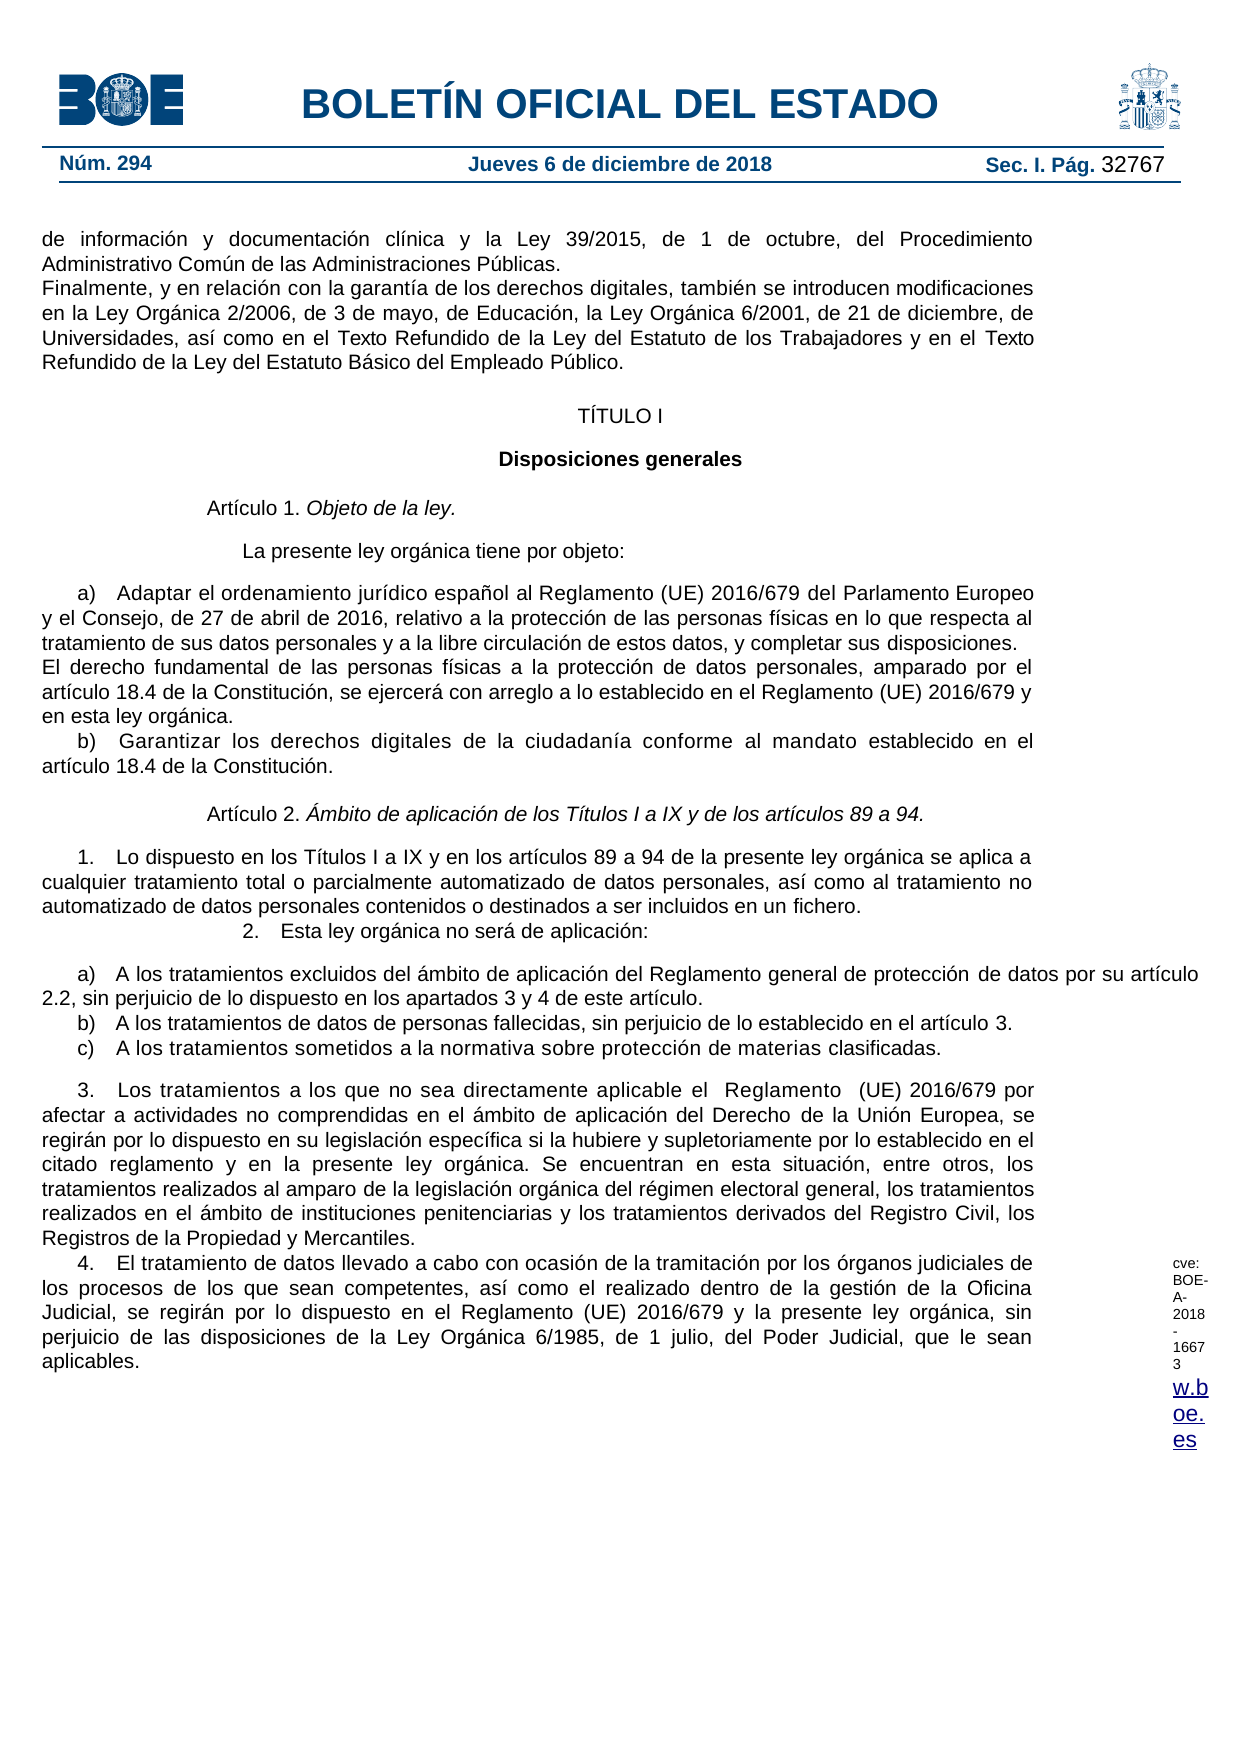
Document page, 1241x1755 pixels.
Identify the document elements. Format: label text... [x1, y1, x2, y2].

text de información y documentación clínica y la Ley 39/2015, de 1 de octubre, del Procedimiento Administrativo Común de las Administraciones Públicas. [42, 227, 1034, 275]
text El derecho fundamental de las personas físicas a la protección de datos personales, amparado por el artículo 18.4 de la Constitución, se ejercerá con arreglo a lo establecido en el Reglamento (UE) 2016/679 y en esta ley orgánica. [42, 655, 1034, 728]
list Esta ley orgánica no será de aplicación: [242, 919, 1199, 943]
list cve: BOE-A-2018-16673 [1173, 1255, 1209, 1373]
list Adaptar el ordenamiento jurídico español al Reglamento (UE) 2016/679 del Parlamento Europeo y el Consejo, de 27 de abril de 2016, relativo a la protección de las personas físicas en lo que respecta al tratamiento de sus datos personales y a la libre circulación de estos datos, y completar sus disposiciones. [42, 581, 1034, 654]
list Lo dispuesto en los Títulos I a IX y en los artículos 89 a 94 de la presente ley orgánica se aplica a cualquier tratamiento total o parcialmente automatizado de datos personales, así como al tratamiento no automatizado de datos personales contenidos o destinados a ser incluidos en un fichero. [42, 845, 1034, 918]
text TÍTULO I [42, 404, 1199, 428]
list A los tratamientos sometidos a la normativa sobre protección de materias clasificadas. [42, 1036, 1034, 1060]
text Artículo 1. Objeto de la ley. [207, 496, 1199, 520]
text Artículo 2. Ámbito de aplicación de los Títulos I a IX y de los artículos 89 a 94. [207, 802, 1199, 826]
list Los tratamientos a los que no sea directamente aplicable el Reglamento (UE) 2016/679 por afectar a actividades no comprendidas en el ámbito de aplicación del Derecho de la Unión Europea, se regirán por lo dispuesto en su legislación específica si la hubiere y supletoriamente por lo establecido en el citado reglamento y en la presente ley orgánica. Se encuentran en esta situación, entre otros, los tratamientos realizados al amparo de la legislación orgánica del régimen electoral general, los tratamientos realizados en el ámbito de instituciones penitenciarias y los tratamientos derivados del Registro Civil, los Registros de la Propiedad y Mercantiles. [42, 1078, 1035, 1250]
list El tratamiento de datos llevado a cabo con ocasión de la tramitación por los órganos judiciales de los procesos de los que sean competentes, así como el realizado dentro de la gestión de la Oficina Judicial, se regirán por lo dispuesto en el Reglamento (UE) 2016/679 y la presente ley orgánica, sin perjuicio de las disposiciones de la Ley Orgánica 6/1985, de 1 julio, del Poder Judicial, que le sean aplicables. [42, 1251, 1034, 1373]
text Finalmente, y en relación con la garantía de los derechos digitales, también se introducen modificaciones en la Ley Orgánica 2/2006, de 3 de mayo, de Educación, la Ley Orgánica 6/2001, de 21 de diciembre, de Universidades, así como en el Texto Refundido de la Ley del Estatuto de los Trabajadores y en el Texto Refundido de la Ley del Estatuto Básico del Empleado Público. [42, 276, 1034, 374]
subtitle Disposiciones generales [42, 447, 1199, 471]
list Verificable en http://www.boe.es [1173, 1398, 1209, 1464]
list Garantizar los derechos digitales de la ciudadanía conforme al mandato establecido en el artículo 18.4 de la Constitución. [42, 729, 1034, 778]
text La presente ley orgánica tiene por objeto: [242, 538, 1199, 562]
list A los tratamientos excluidos del ámbito de aplicación del Reglamento general de protección de datos por su artículo 2.2, sin perjuicio de lo dispuesto en los apartados 3 y 4 de este artículo. [42, 962, 1199, 1010]
list Verificable en http://www.boe.es [1173, 1373, 1209, 1396]
list A los tratamientos de datos de personas fallecidas, sin perjuicio de lo establecido en el artículo 3. [42, 1011, 1034, 1035]
